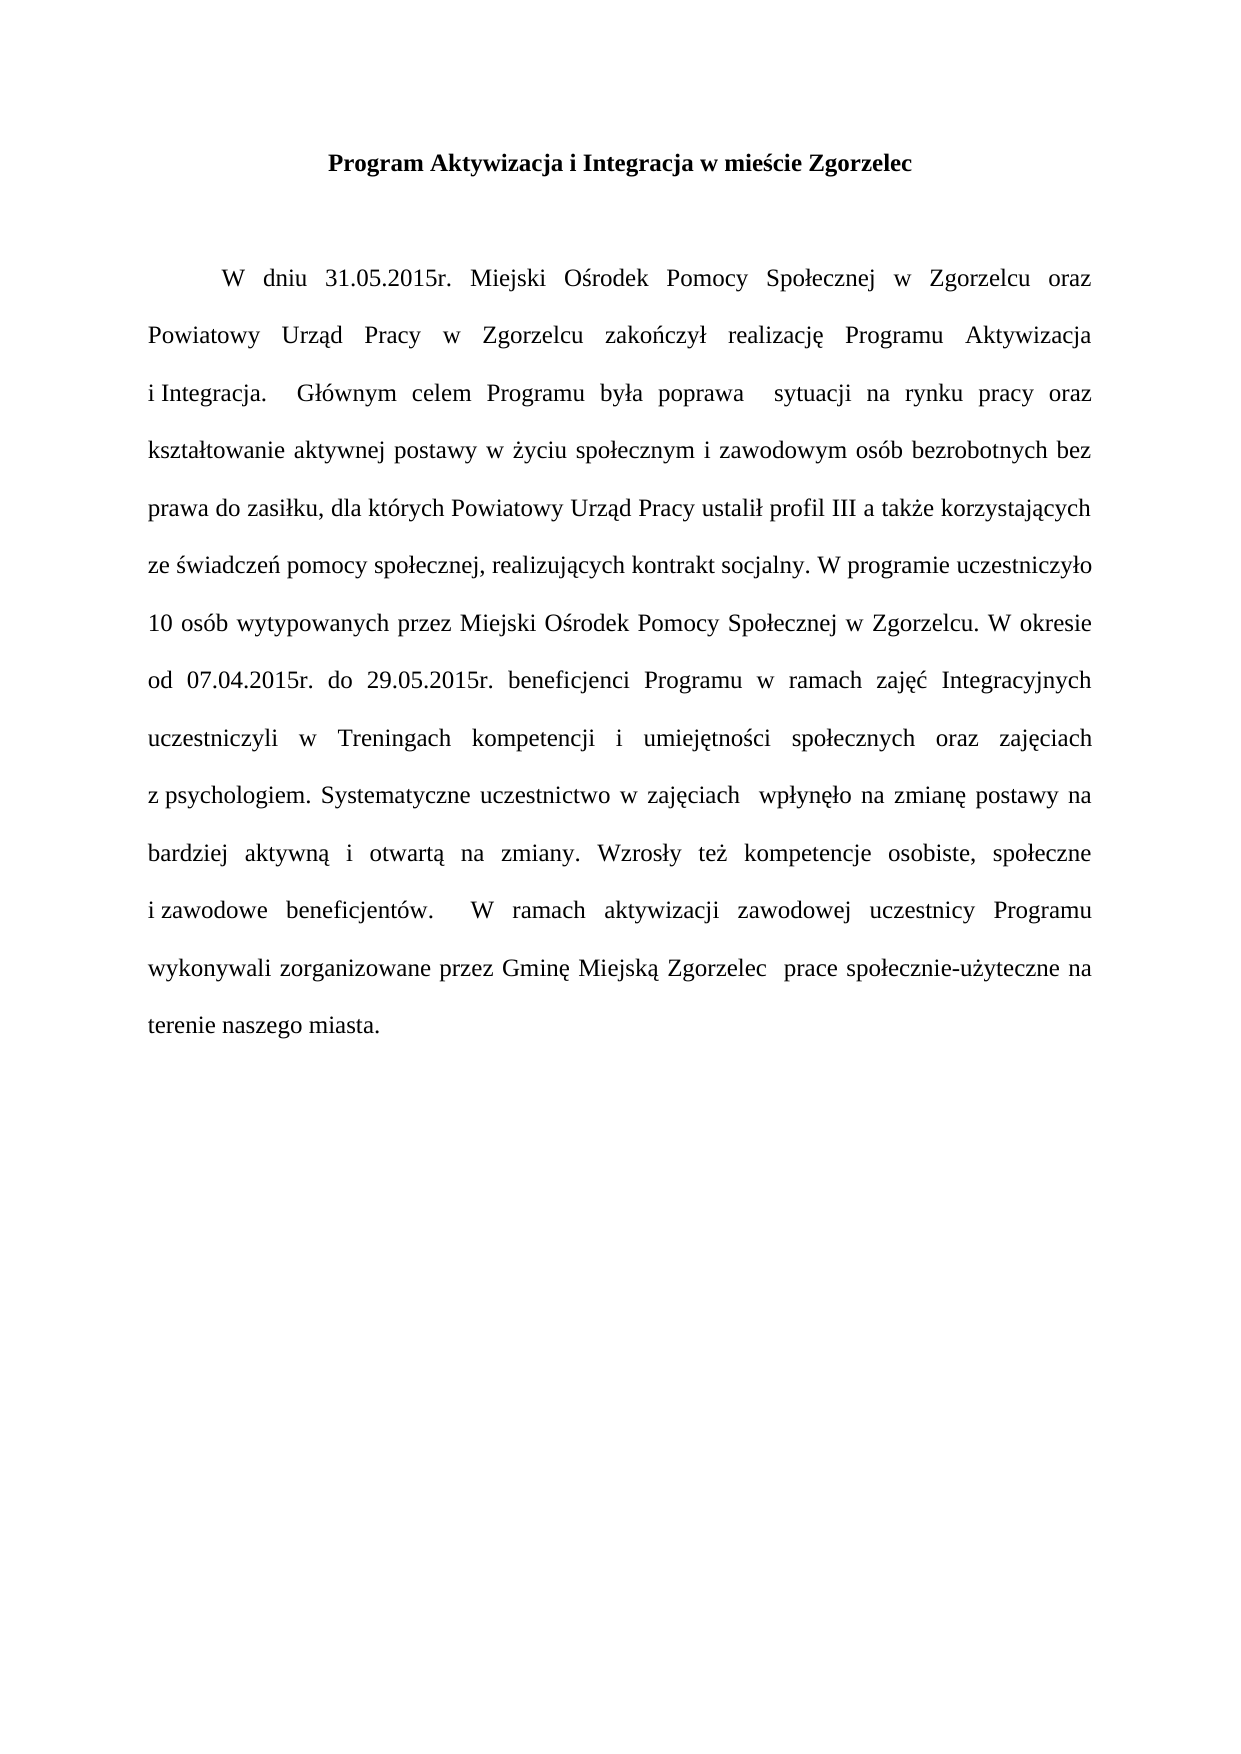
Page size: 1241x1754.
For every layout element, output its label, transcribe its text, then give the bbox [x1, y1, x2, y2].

text W dniu 31.05.2015r. Miejski Ośrodek Pomocy Społecznej w Zgorzelcu oraz Powiatowy Urząd Pracy w Zgorzelcu zakończył realizację Programu Aktywizacja i Integracja. Głównym celem Programu była poprawa sytuacji na rynku pracy oraz kształtowanie aktywnej postawy w życiu społecznym i zawodowym osób bezrobotnych bez prawa do zasiłku, dla których Powiatowy Urząd Pracy ustalił profil III a także korzystających ze świadczeń pomocy społecznej, realizujących kontrakt socjalny. W programie uczestniczyło 10 osób wytypowanych przez Miejski Ośrodek Pomocy Społecznej w Zgorzelcu. W okresie od 07.04.2015r. do 29.05.2015r. beneficjenci Programu w ramach zajęć Integracyjnych uczestniczyli w Treningach kompetencji i umiejętności społecznych oraz zajęciach z psychologiem. Systematyczne uczestnictwo w zajęciach wpłynęło na zmianę postawy na bardziej aktywną i otwartą na zmiany. Wzrosły też kompetencje osobiste, społeczne i zawodowe beneficjentów. W ramach aktywizacji zawodowej uczestnicy Programu wykonywali zorganizowane przez Gminę Miejską Zgorzelec prace społecznie-użyteczne na terenie naszego miasta. [148, 263, 1093, 1039]
text Program Aktywizacja i Integracja w mieście Zgorzelec [148, 148, 1093, 176]
